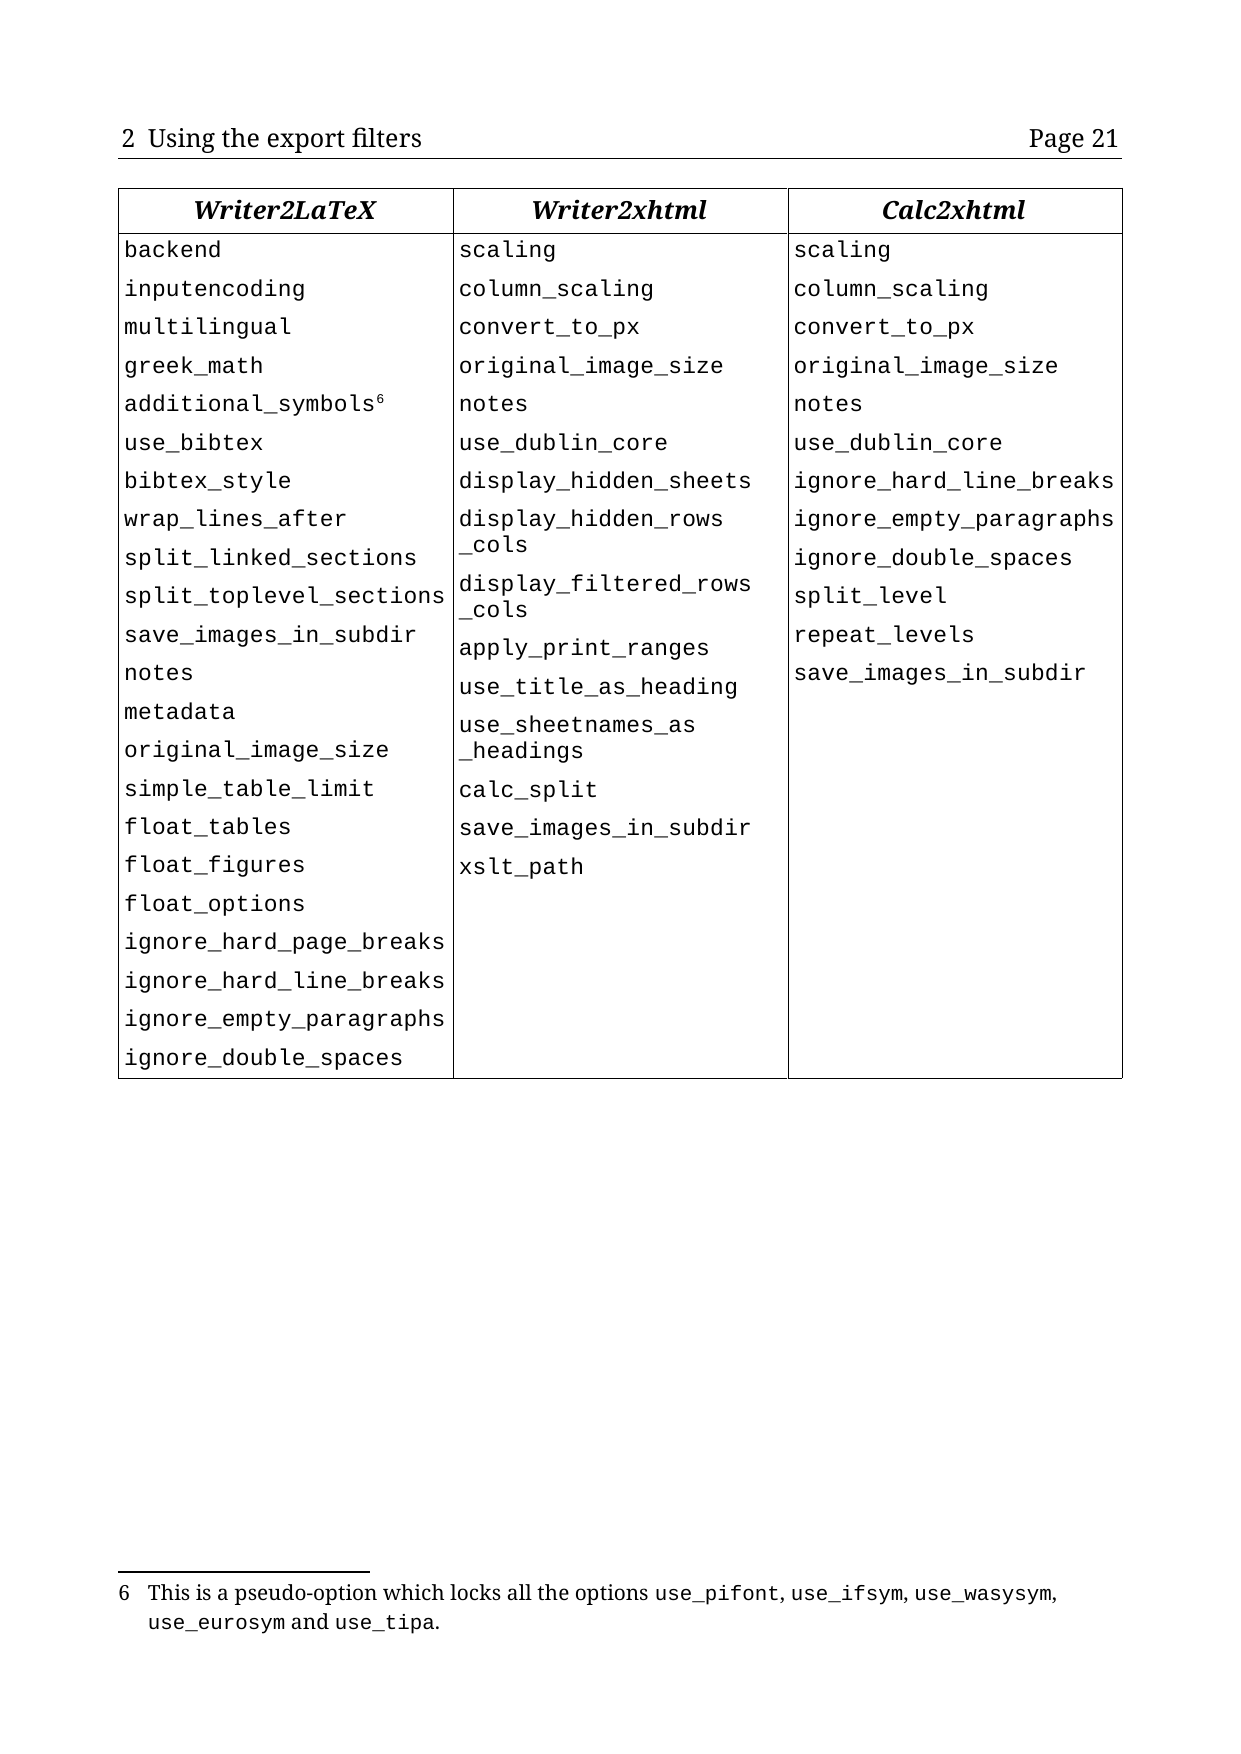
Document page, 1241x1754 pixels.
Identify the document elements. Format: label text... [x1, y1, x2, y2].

table_cell backend inputencoding multilingual greek_math additional_symbols use_bibtex bibtex_style wrap_lines_after split_linked_sections split_toplevel_sections save_images_in_subdir notes metadata original_image_size simple_table_limit float_tables float_figures float_options ignore_hard_page_breaks ignore_hard_line_breaks ignore_empty_paragraphs ignore_double_spaces [119, 234, 453, 1078]
table_header Writer2xhtml [454, 189, 787, 233]
table_header Writer2LaTeX [119, 189, 453, 233]
table_header Calc2xhtml [789, 189, 1122, 233]
table_cell scaling column_scaling convert_to_px original_image_size notes use_dublin_core display_hidden_sheets display_hidden_rows _cols display_filtered_rows _cols apply_print_ranges use_title_as_heading use_sheetnames_as _headings calc_split save_images_in_subdir xslt_path [454, 234, 787, 1078]
table_cell scaling column_scaling convert_to_px original_image_size notes use_dublin_core ignore_hard_line_breaks ignore_empty_paragraphs ignore_double_spaces split_level repeat_levels save_images_in_subdir [789, 234, 1122, 1078]
